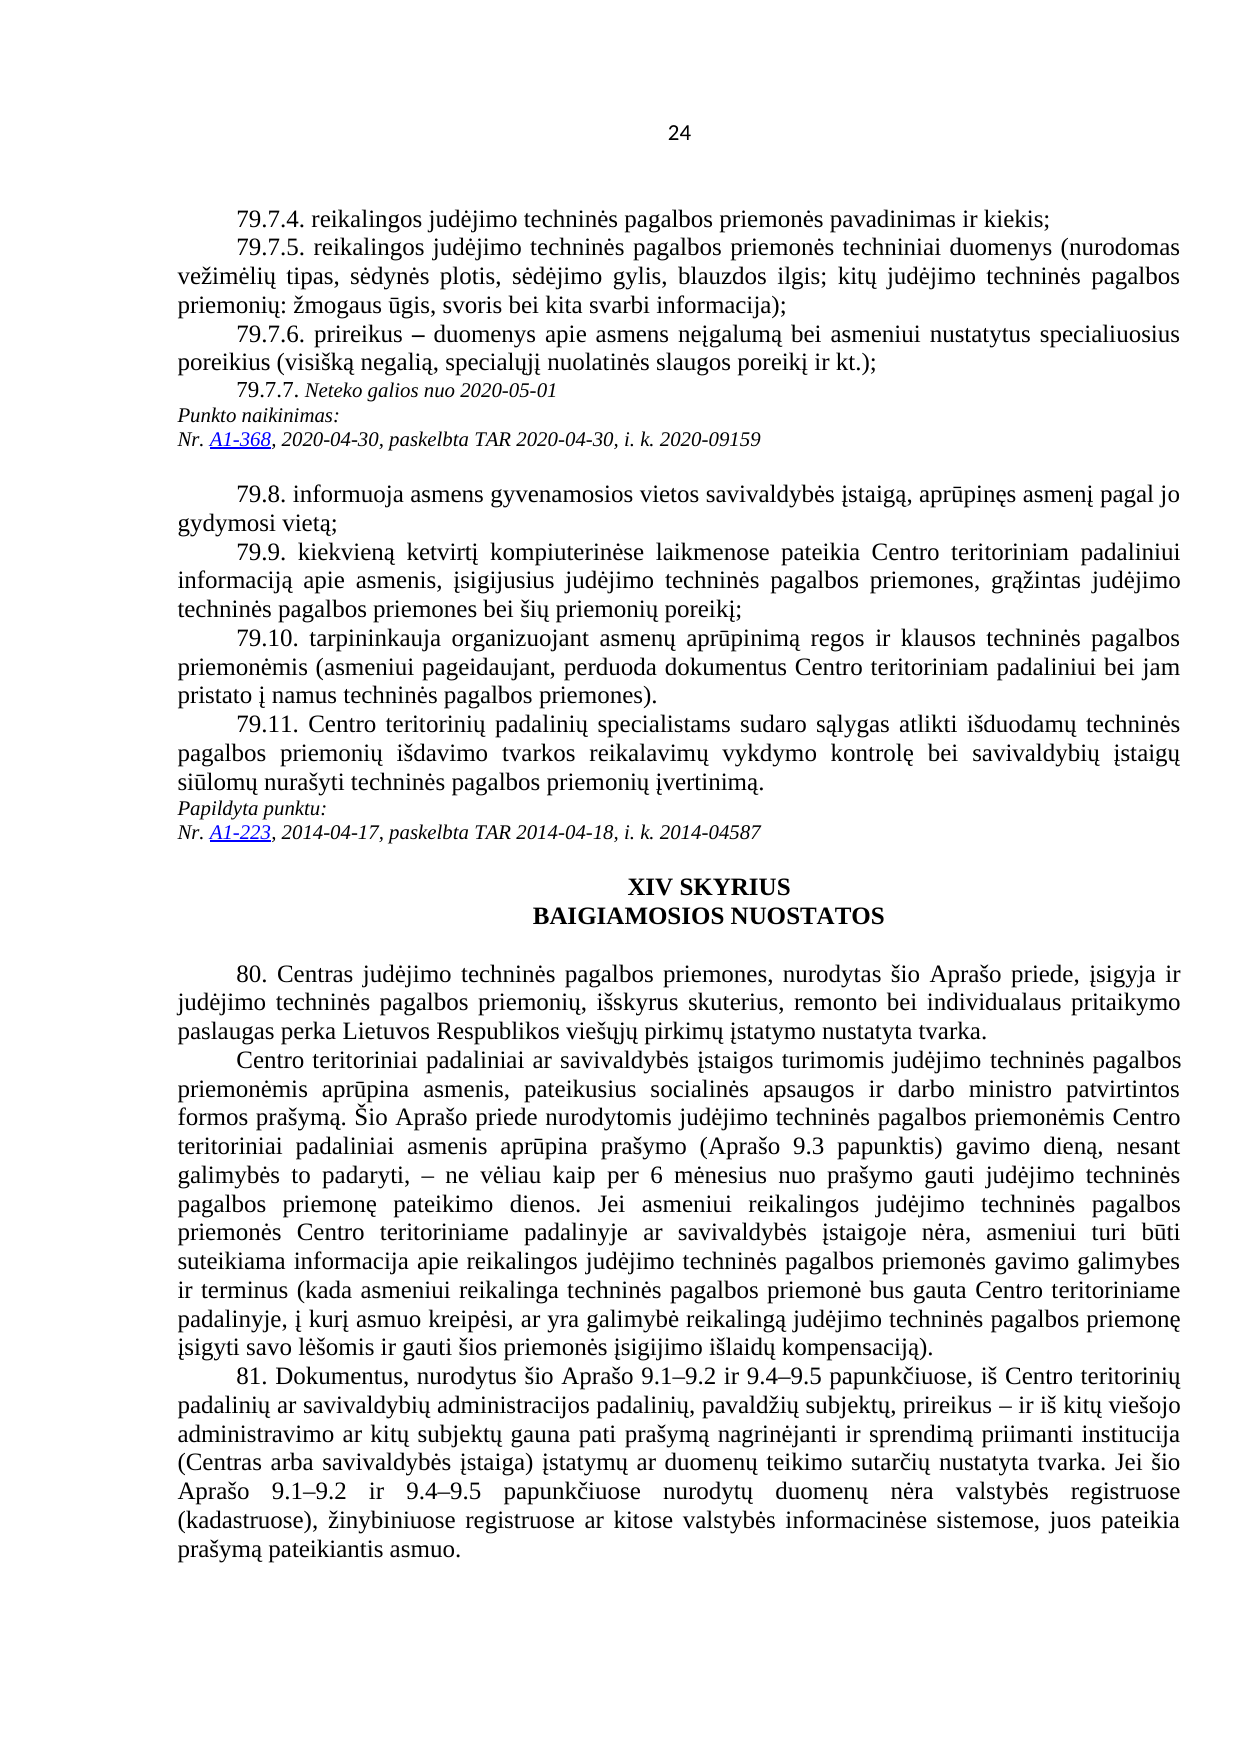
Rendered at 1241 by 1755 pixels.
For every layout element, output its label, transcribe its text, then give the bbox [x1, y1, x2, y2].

text Nr. A1-368, 2020-04-30, paskelbta TAR 2020-04-30, i. k. 2020-09159 [177, 427, 1181, 451]
text 79.7.7. Neteko galios nuo 2020-05-01 [177, 376, 1181, 402]
text 79.8. informuoja asmens gyvenamosios vietos savivaldybės įstaigą, aprūpinęs asmenį pagal jo gydymosi vietą; [177, 479, 1181, 537]
text XIV SKYRIUS [177, 872, 1181, 901]
text 79.11. Centro teritorinių padalinių specialistams sudaro sąlygas atlikti išduodamų techninės pagalbos priemonių išdavimo tvarkos reikalavimų vykdymo kontrolę bei savivaldybių įstaigų siūlomų nurašyti techninės pagalbos priemonių įvertinimą. [177, 709, 1181, 796]
text 79.10. tarpininkauja organizuojant asmenų aprūpinimą regos ir klausos techninės pagalbos priemonėmis (asmeniui pageidaujant, perduoda dokumentus Centro teritoriniam padaliniui bei jam pristato į namus techninės pagalbos priemones). [177, 623, 1181, 709]
text 81. Dokumentus, nurodytus šio Aprašo 9.1–9.2 ir 9.4–9.5 papunkčiuose, iš Centro teritorinių padalinių ar savivaldybių administracijos padalinių, pavaldžių subjektų, prireikus – ir iš kitų viešojo administravimo ar kitų subjektų gauna pati prašymą nagrinėjanti ir sprendimą priimanti institucija (Centras arba savivaldybės įstaiga) įstatymų ar duomenų teikimo sutarčių nustatyta tvarka. Jei šio Aprašo 9.1–9.2 ir 9.4–9.5 papunkčiuose nurodytų duomenų nėra valstybės registruose (kadastruose), žinybiniuose registruose ar kitose valstybės informacinėse sistemose, juos pateikia prašymą pateikiantis asmuo. [177, 1361, 1181, 1562]
text Papildyta punktu: [177, 796, 1181, 820]
text BAIGIAMOSIOS NUOSTATOS [177, 901, 1181, 930]
text 80. Centras judėjimo techninės pagalbos priemones, nurodytas šio Aprašo priede, įsigyja ir judėjimo techninės pagalbos priemonių, išskyrus skuterius, remonto bei individualaus pritaikymo paslaugas perka Lietuvos Respublikos viešųjų pirkimų įstatymo nustatyta tvarka. [177, 959, 1181, 1045]
text Punkto naikinimas: [177, 402, 1181, 427]
text Centro teritoriniai padaliniai ar savivaldybės įstaigos turimomis judėjimo techninės pagalbos priemonėmis aprūpina asmenis, pateikusius socialinės apsaugos ir darbo ministro patvirtintos formos prašymą. Šio Aprašo priede nurodytomis judėjimo techninės pagalbos priemonėmis Centro teritoriniai padaliniai asmenis aprūpina prašymo (Aprašo 9.3 papunktis) gavimo dieną, nesant galimybės to padaryti, – ne vėliau kaip per 6 mėnesius nuo prašymo gauti judėjimo techninės pagalbos priemonę pateikimo dienos. Jei asmeniui reikalingos judėjimo techninės pagalbos priemonės Centro teritoriniame padalinyje ar savivaldybės įstaigoje nėra, asmeniui turi būti suteikiama informacija apie reikalingos judėjimo techninės pagalbos priemonės gavimo galimybes ir terminus (kada asmeniui reikalinga techninės pagalbos priemonė bus gauta Centro teritoriniame padalinyje, į kurį asmuo kreipėsi, ar yra galimybė reikalingą judėjimo techninės pagalbos priemonę įsigyti savo lėšomis ir gauti šios priemonės įsigijimo išlaidų kompensaciją). [177, 1045, 1181, 1361]
text Nr. A1-223, 2014-04-17, paskelbta TAR 2014-04-18, i. k. 2014-04587 [177, 820, 1181, 844]
text 79.9. kiekvieną ketvirtį kompiuterinėse laikmenose pateikia Centro teritoriniam padaliniui informaciją apie asmenis, įsigijusius judėjimo techninės pagalbos priemones, grąžintas judėjimo techninės pagalbos priemones bei šių priemonių poreikį; [177, 537, 1181, 623]
text 79.7.4. reikalingos judėjimo techninės pagalbos priemonės pavadinimas ir kiekis; [177, 204, 1181, 232]
text 79.7.5. reikalingos judėjimo techninės pagalbos priemonės techniniai duomenys (nurodomas vežimėlių tipas, sėdynės plotis, sėdėjimo gylis, blauzdos ilgis; kitų judėjimo techninės pagalbos priemonių: žmogaus ūgis, svoris bei kita svarbi informacija); [177, 232, 1181, 319]
text 79.7.6. prireikus – duomenys apie asmens neįgalumą bei asmeniui nustatytus specialiuosius poreikius (visišką negalią, specialųjį nuolatinės slaugos poreikį ir kt.); [177, 319, 1181, 376]
